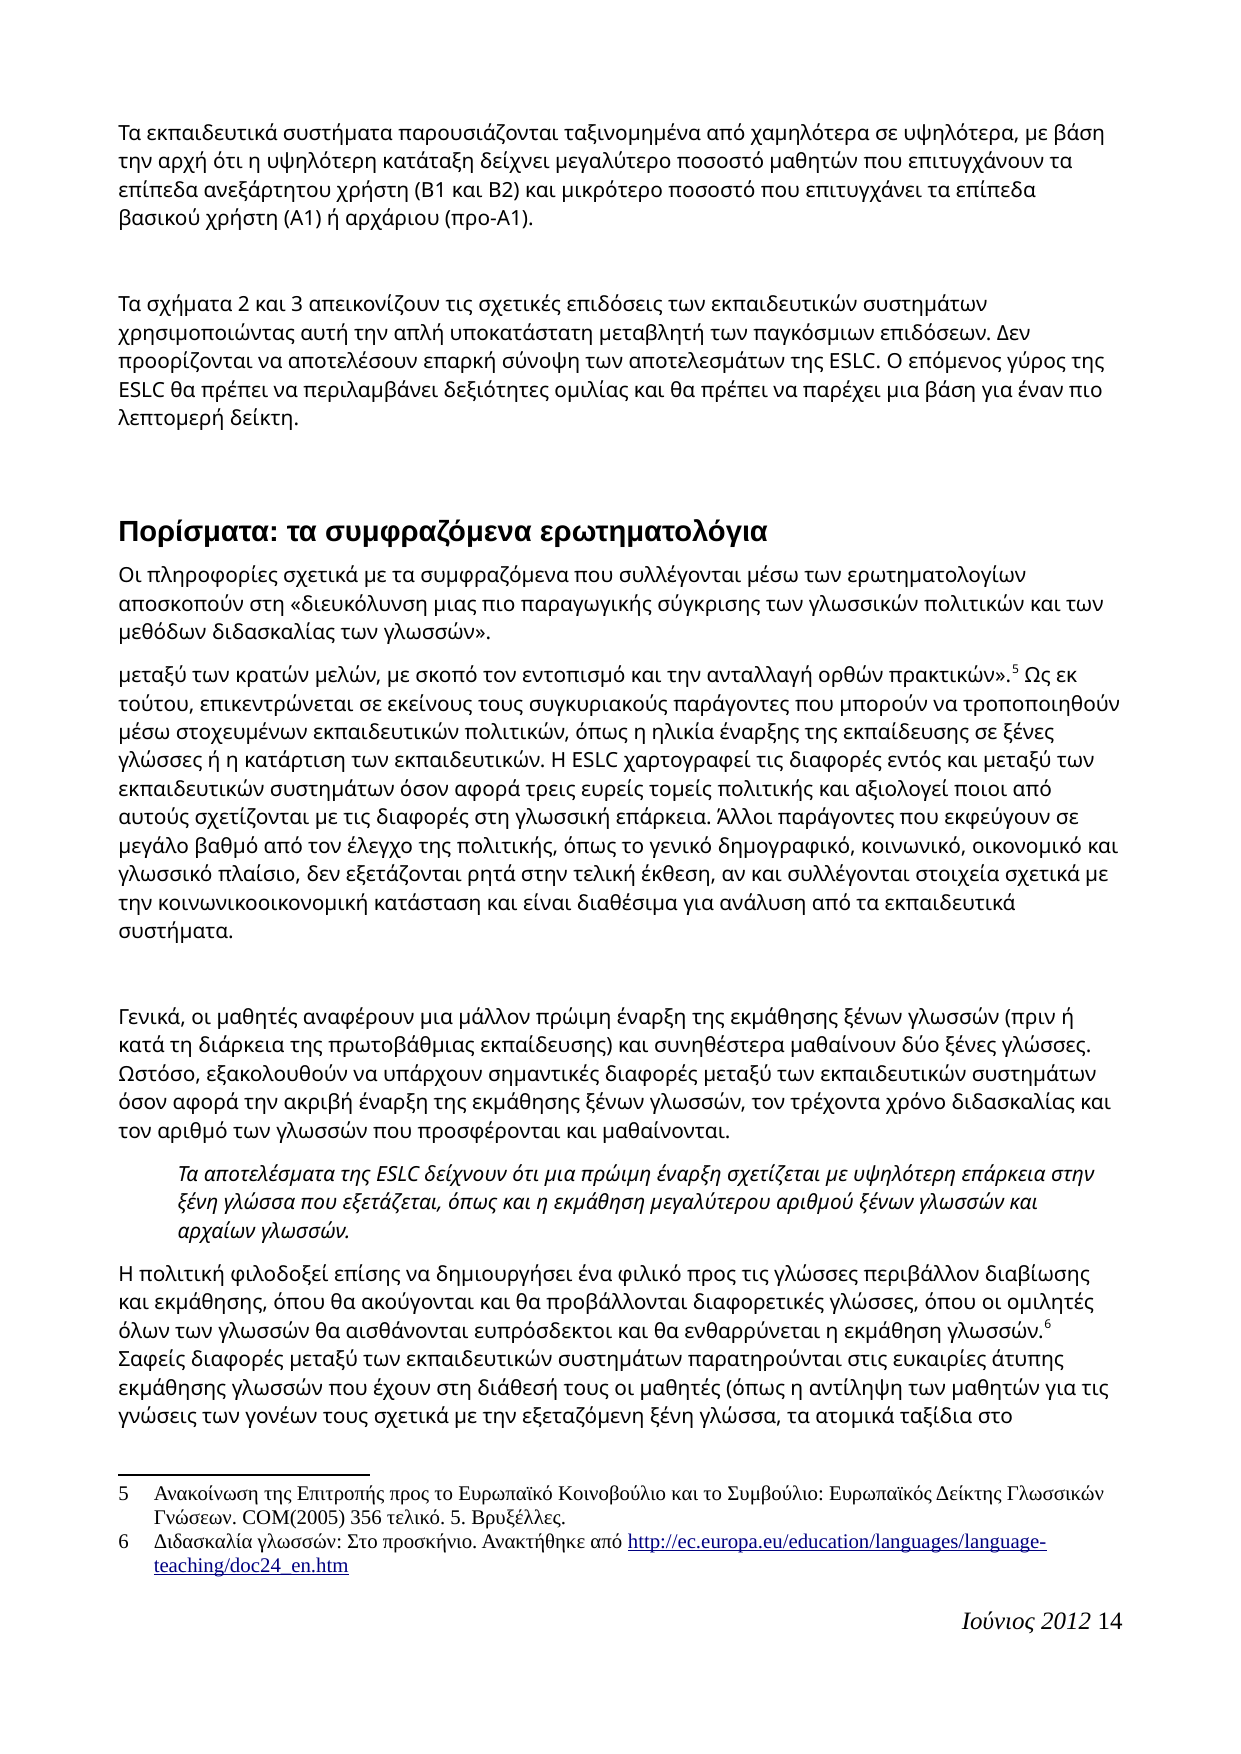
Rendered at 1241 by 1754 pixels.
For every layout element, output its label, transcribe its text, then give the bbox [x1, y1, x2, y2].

text Οι πληροφορίες σχετικά με τα συμφραζόμενα που συλλέγονται μέσω των ερωτηματολογίων αποσκοπούν στη «διευκόλυνση μιας πιο παραγωγικής σύγκρισης των γλωσσικών πολιτικών και των μεθόδων διδασκαλίας των γλωσσών». [118, 560, 1122, 646]
text Τα σχήματα 2 και 3 απεικονίζουν τις σχετικές επιδόσεις των εκπαιδευτικών συστημάτων χρησιμοποιώντας αυτή την απλή υποκατάστατη μεταβλητή των παγκόσμιων επιδόσεων. Δεν προορίζονται να αποτελέσουν επαρκή σύνοψη των αποτελεσμάτων της ESLC. Ο επόμενος γύρος της ESLC θα πρέπει να περιλαμβάνει δεξιότητες ομιλίας και θα πρέπει να παρέχει μια βάση για έναν πιο λεπτομερή δείκτη. [118, 289, 1122, 432]
text Διδασκαλία γλωσσών: Στο προσκήνιο. Ανακτήθηκε από http://ec.europa.eu/education/languages/language-teaching/doc24_en.htm [118, 1529, 1122, 1577]
text μεταξύ των κρατών μελών, με σκοπό τον εντοπισμό και την ανταλλαγή ορθών πρακτικών». Ως εκ τούτου, επικεντρώνεται σε εκείνους τους συγκυριακούς παράγοντες που μπορούν να τροποποιηθούν μέσω στοχευμένων εκπαιδευτικών πολιτικών, όπως η ηλικία έναρξης της εκπαίδευσης σε ξένες γλώσσες ή η κατάρτιση των εκπαιδευτικών. Η ESLC χαρτογραφεί τις διαφορές εντός και μεταξύ των εκπαιδευτικών συστημάτων όσον αφορά τρεις ευρείς τομείς πολιτικής και αξιολογεί ποιοι από αυτούς σχετίζονται με τις διαφορές στη γλωσσική επάρκεια. Άλλοι παράγοντες που εκφεύγουν σε μεγάλο βαθμό από τον έλεγχο της πολιτικής, όπως το γενικό δημογραφικό, κοινωνικό, οικονομικό και γλωσσικό πλαίσιο, δεν εξετάζονται ρητά στην τελική έκθεση, αν και συλλέγονται στοιχεία σχετικά με την κοινωνικοοικονομική κατάσταση και είναι διαθέσιμα για ανάλυση από τα εκπαιδευτικά συστήματα. [118, 660, 1122, 944]
subtitle Πορίσματα: τα συμφραζόμενα ερωτηματολόγια [118, 514, 1122, 548]
text Τα αποτελέσματα της ESLC δείχνουν ότι μια πρώιμη έναρξη σχετίζεται με υψηλότερη επάρκεια στην ξένη γλώσσα που εξετάζεται, όπως και η εκμάθηση μεγαλύτερου αριθμού ξένων γλωσσών και αρχαίων γλωσσών. [177, 1159, 1122, 1244]
text Ανακοίνωση της Επιτροπής προς το Ευρωπαϊκό Κοινοβούλιο και το Συμβούλιο: Ευρωπαϊκός Δείκτης Γλωσσικών Γνώσεων. COM(2005) 356 τελικό. 5. Βρυξέλλες. [118, 1481, 1122, 1529]
text Η πολιτική φιλοδοξεί επίσης να δημιουργήσει ένα φιλικό προς τις γλώσσες περιβάλλον διαβίωσης και εκμάθησης, όπου θα ακούγονται και θα προβάλλονται διαφορετικές γλώσσες, όπου οι ομιλητές όλων των γλωσσών θα αισθάνονται ευπρόσδεκτοι και θα ενθαρρύνεται η εκμάθηση γλωσσών. Σαφείς διαφορές μεταξύ των εκπαιδευτικών συστημάτων παρατηρούνται στις ευκαιρίες άτυπης εκμάθησης γλωσσών που έχουν στη διάθεσή τους οι μαθητές (όπως η αντίληψη των μαθητών για τις γνώσεις των γονέων τους σχετικά με την εξεταζόμενη ξένη γλώσσα, τα ατομικά ταξίδια στο [118, 1259, 1122, 1429]
text Τα εκπαιδευτικά συστήματα παρουσιάζονται ταξινομημένα από χαμηλότερα σε υψηλότερα, με βάση την αρχή ότι η υψηλότερη κατάταξη δείχνει μεγαλύτερο ποσοστό μαθητών που επιτυγχάνουν τα επίπεδα ανεξάρτητου χρήστη (Β1 και Β2) και μικρότερο ποσοστό που επιτυγχάνει τα επίπεδα βασικού χρήστη (Α1) ή αρχάριου (προ-Α1). [118, 118, 1122, 232]
text Γενικά, οι μαθητές αναφέρουν μια μάλλον πρώιμη έναρξη της εκμάθησης ξένων γλωσσών (πριν ή κατά τη διάρκεια της πρωτοβάθμιας εκπαίδευσης) και συνηθέστερα μαθαίνουν δύο ξένες γλώσσες. Ωστόσο, εξακολουθούν να υπάρχουν σημαντικές διαφορές μεταξύ των εκπαιδευτικών συστημάτων όσον αφορά την ακριβή έναρξη της εκμάθησης ξένων γλωσσών, τον τρέχοντα χρόνο διδασκαλίας και τον αριθμό των γλωσσών που προσφέρονται και μαθαίνονται. [118, 1002, 1122, 1144]
